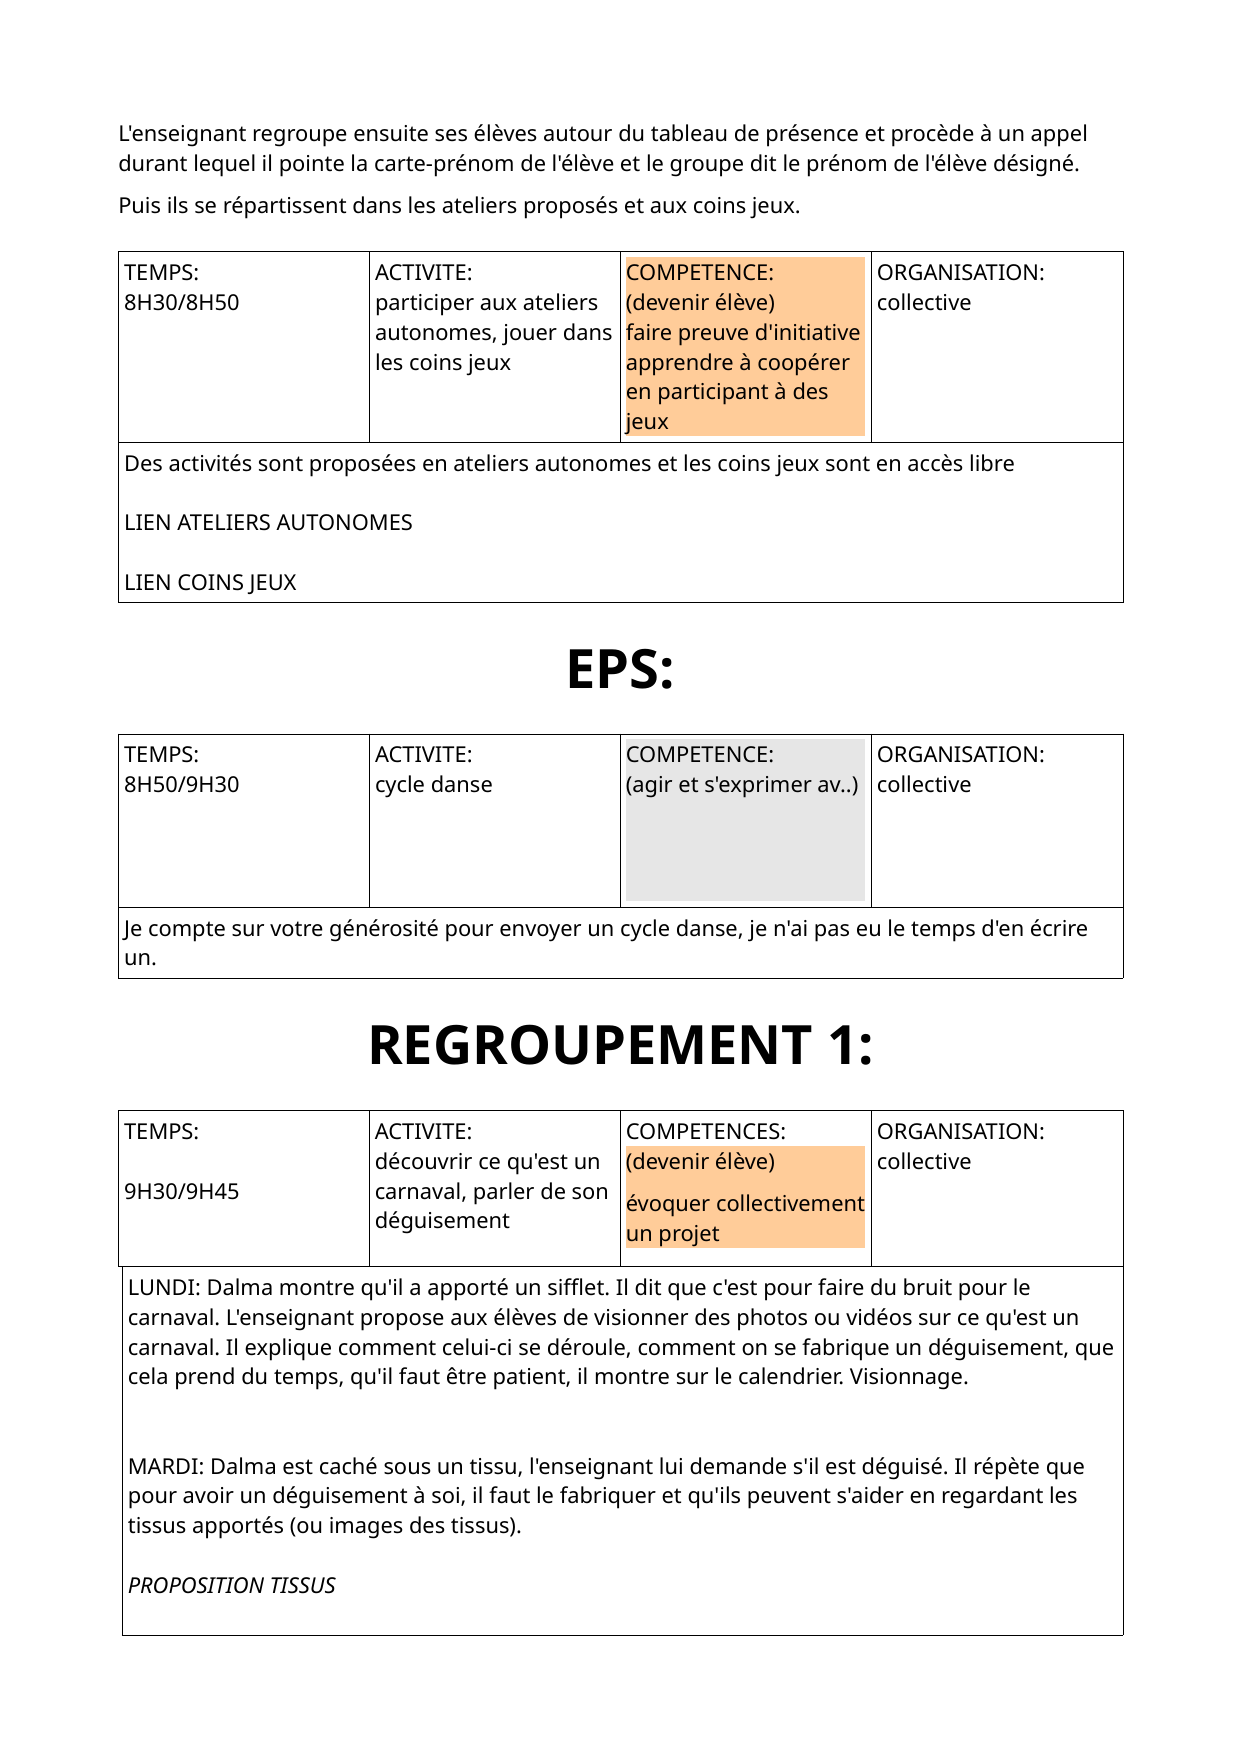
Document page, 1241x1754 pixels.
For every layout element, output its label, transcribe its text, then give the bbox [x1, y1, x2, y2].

table_header ACTIVITE: participer aux ateliers autonomes, jouer dans les coins jeux [370, 252, 620, 442]
table_header ORGANISATION: collective [872, 1111, 1123, 1266]
table_header COMPETENCES: (devenir élève) évoquer collectivement un projet [621, 1111, 871, 1266]
table_header COMPETENCE: (devenir élève) faire preuve d'initiative apprendre à coopérer en participant à des jeux [621, 252, 871, 442]
table_header LUNDI: Dalma montre qu'il a apporté un sifflet. Il dit que c'est pour faire du bruit pour le carnaval. L'enseignant propose aux élèves de visionner des photos ou vidéos sur ce qu'est un carnaval. Il explique comment celui-ci se déroule, comment on se fabrique un déguisement, que cela prend du temps, qu'il faut être patient, il montre sur le calendrier. Visionnage. MARDI: Dalma est caché sous un tissu, l'enseignant lui demande s'il est déguisé. Il répète que pour avoir un déguisement à soi, il faut le fabriquer et qu'ils peuvent s'aider en regardant les tissus apportés (ou images des tissus). PROPOSITION TISSUS [123, 1267, 1123, 1635]
text REGROUPEMENT 1: [118, 1007, 1122, 1080]
table_header TEMPS: 9H30/9H45 [119, 1111, 369, 1266]
table_header COMPETENCE: (agir et s'exprimer av..) [621, 735, 871, 907]
text Puis ils se répartissent dans les ateliers proposés et aux coins jeux. [118, 190, 1122, 220]
table_header Des activités sont proposées en ateliers autonomes et les coins jeux sont en accès libre LIEN ATELIERS AUTONOMES LIEN COINS JEUX [119, 443, 1123, 602]
table_header Je compte sur votre générosité pour envoyer un cycle danse, je n'ai pas eu le temps d'en écrire un. [119, 908, 1123, 978]
table_header TEMPS: 8H50/9H30 [119, 735, 369, 907]
table_header ORGANISATION: collective [872, 735, 1123, 907]
table_header ORGANISATION: collective [872, 252, 1123, 442]
text L'enseignant regroupe ensuite ses élèves autour du tableau de présence et procède à un appel durant lequel il pointe la carte-prénom de l'élève et le groupe dit le prénom de l'élève désigné. [118, 118, 1122, 178]
text EPS: [118, 631, 1122, 705]
table_header ACTIVITE: découvrir ce qu'est un carnaval, parler de son déguisement [370, 1111, 620, 1266]
table_header ACTIVITE: cycle danse [370, 735, 620, 907]
table_header TEMPS: 8H30/8H50 [119, 252, 369, 442]
